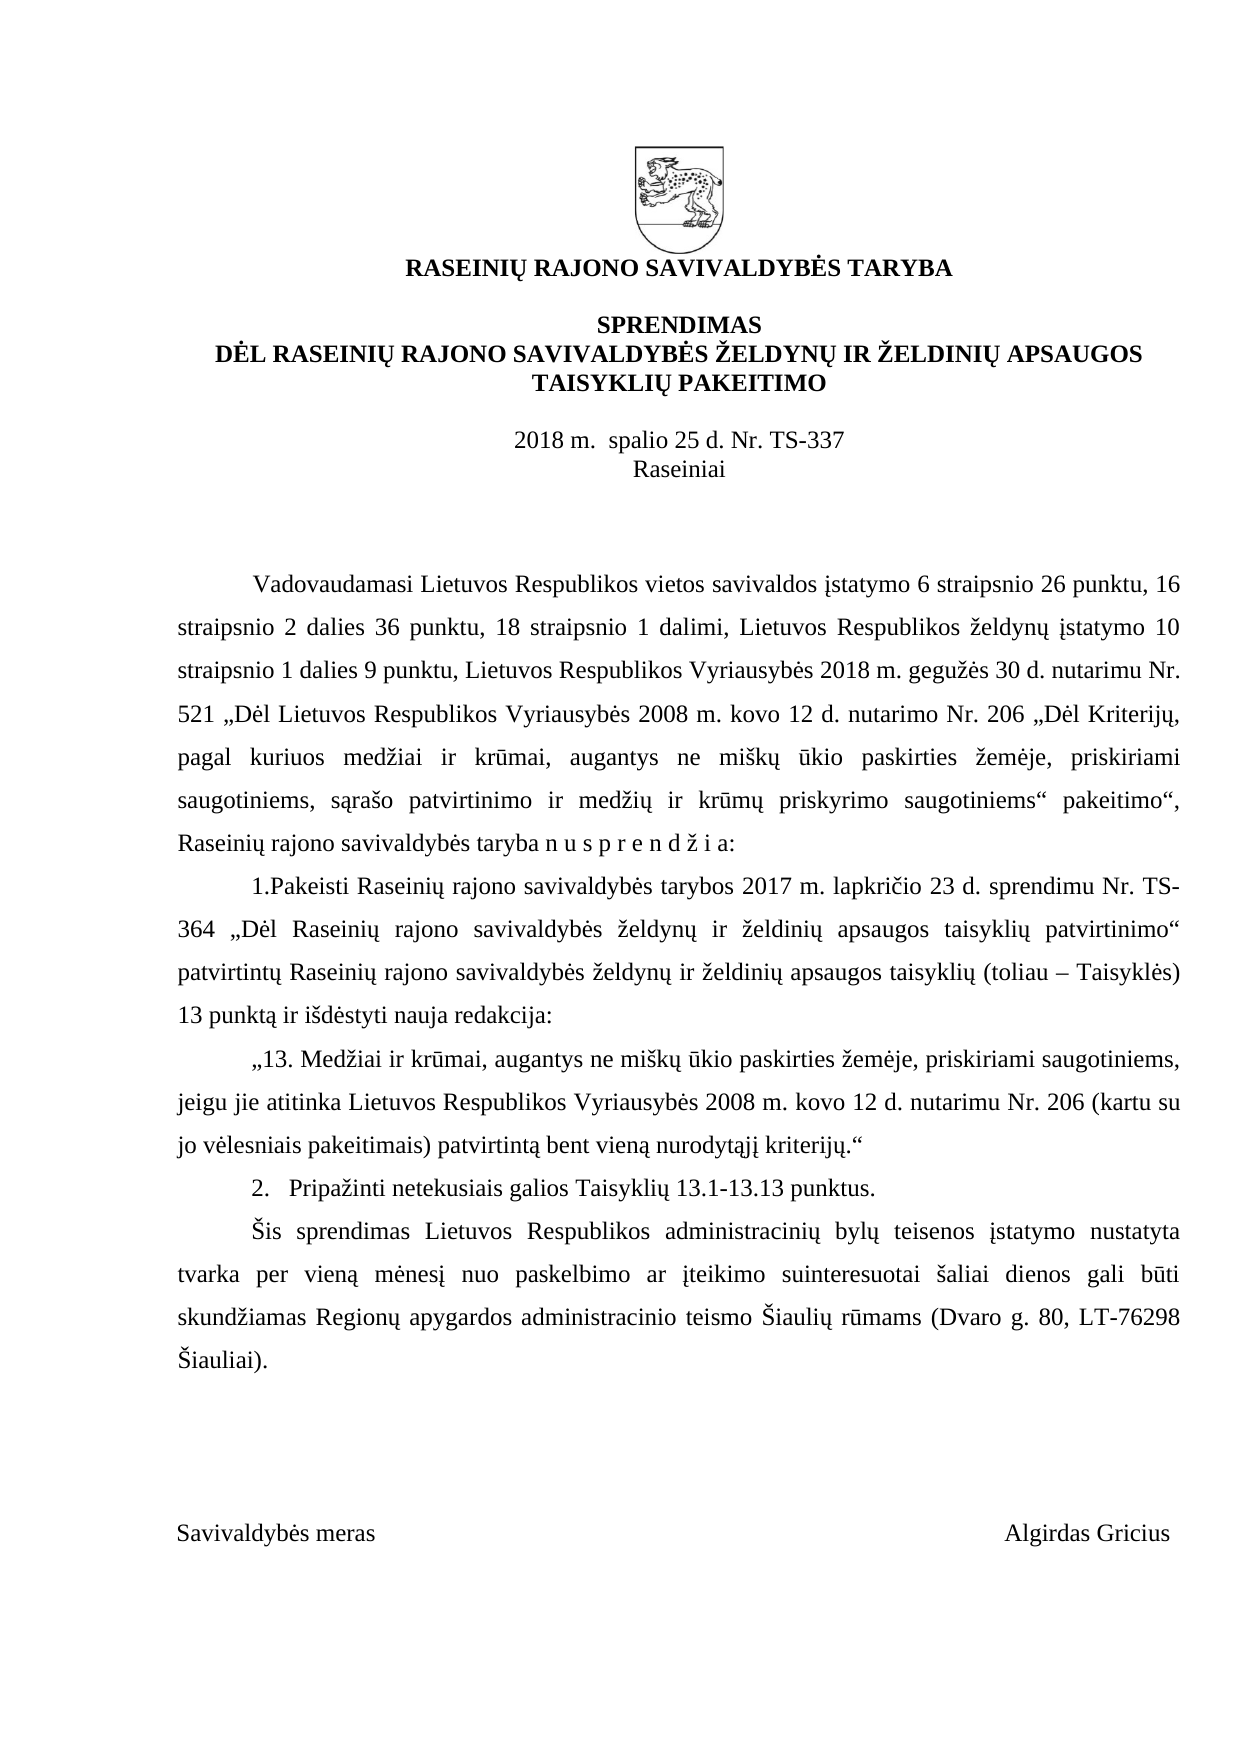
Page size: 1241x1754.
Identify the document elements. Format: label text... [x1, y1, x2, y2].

text Savivaldybės meras Algirdas Gricius [176, 1518, 1181, 1547]
text Vadovaudamasi Lietuvos Respublikos vietos savivaldos įstatymo 6 straipsnio 26 punktu, 16 straipsnio 2 dalies 36 punktu, 18 straipsnio 1 dalimi, Lietuvos Respublikos želdynų įstatymo 10 straipsnio 1 dalies 9 punktu, Lietuvos Respublikos Vyriausybės 2018 m. gegužės 30 d. nutarimu Nr. 521 „Dėl Lietuvos Respublikos Vyriausybės 2008 m. kovo 12 d. nutarimo Nr. 206 „Dėl Kriterijų, pagal kuriuos medžiai ir krūmai, augantys ne miškų ūkio paskirties žemėje, priskiriami saugotiniems, sąrašo patvirtinimo ir medžių ir krūmų priskyrimo saugotiniems“ pakeitimo“, Raseinių rajono savivaldybės taryba n u s p r e n d ž i a: [177, 569, 1181, 857]
text 2. Pripažinti netekusiais galios Taisyklių 13.1-13.13 punktus. [251, 1173, 1181, 1202]
text DĖL raseinių rajono savivaldybės želdynų ir želdinių apsaugos taisyklių pakeitimo [177, 339, 1181, 397]
text 2018 m. spalio 25 d. Nr. TS-337 [177, 426, 1181, 454]
text 1. Pakeisti Raseinių rajono savivaldybės tarybos 2017 m. lapkričio 23 d. sprendimu Nr. TS-364 „Dėl Raseinių rajono savivaldybės želdynų ir želdinių apsaugos taisyklių patvirtinimo“ patvirtintų Raseinių rajono savivaldybės želdynų ir želdinių apsaugos taisyklių (toliau – Taisyklės) 13 punktą ir išdėstyti nauja redakcija: [177, 871, 1181, 1029]
text „13. Medžiai ir krūmai, augantys ne miškų ūkio paskirties žemėje, priskiriami saugotiniems, jeigu jie atitinka Lietuvos Respublikos Vyriausybės 2008 m. kovo 12 d. nutarimu Nr. 206 (kartu su jo vėlesniais pakeitimais) patvirtintą bent vieną nurodytąjį kriterijų.“ [177, 1044, 1181, 1159]
text Raseiniai [177, 454, 1181, 483]
text RASEINIŲ RAJONO SAVIVALDYBĖS TARYBA [177, 253, 1181, 282]
text SPRENDIMAS [177, 311, 1181, 339]
text Šis sprendimas Lietuvos Respublikos administracinių bylų teisenos įstatymo nustatyta tvarka per vieną mėnesį nuo paskelbimo ar įteikimo suinteresuotai šaliai dienos gali būti skundžiamas Regionų apygardos administracinio teismo Šiaulių rūmams (Dvaro g. 80, LT-76298 Šiauliai). [177, 1216, 1181, 1374]
